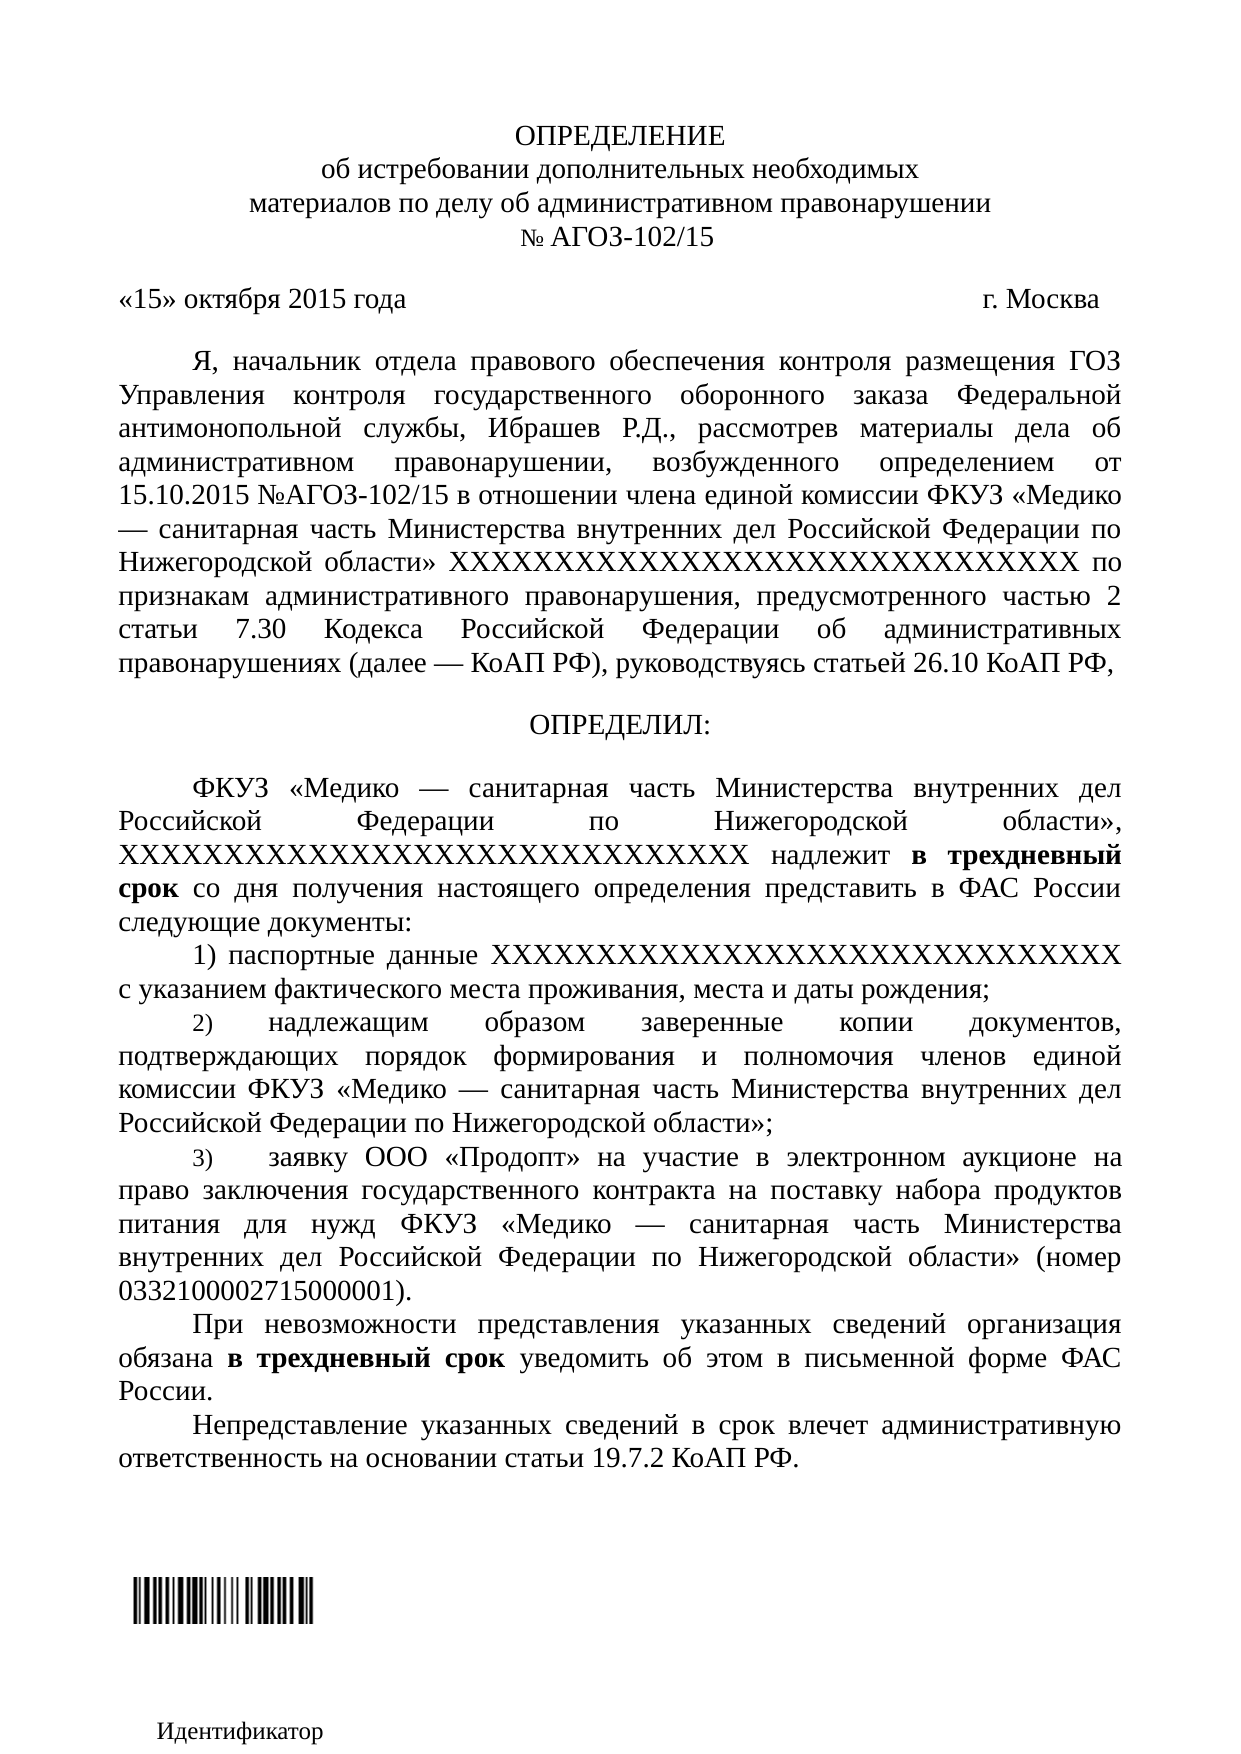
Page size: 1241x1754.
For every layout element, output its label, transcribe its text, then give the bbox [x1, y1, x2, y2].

list заявку ООО «Продопт» на участие в электронном аукционе на право заключения государственного контракта на поставку набора продуктов питания для нужд ФКУЗ «Медико — санитарная часть Министерства внутренних дел Российской Федерации по Нижегородской области» (номер 0332100002715000001). [118, 1139, 1122, 1306]
text об истребовании дополнительных необходимых [118, 152, 1122, 185]
text При невозможности представления указанных сведений организация обязана в трехдневный срок уведомить об этом в письменной форме ФАС России. [118, 1306, 1122, 1407]
text «15» октября 2015 года г. Москва [118, 281, 1122, 314]
text 1) паспортные данные XXXXXXXXXXXXXXXXXXXXXXXXXXXXXX с указанием фактического места проживания, места и даты рождения; [118, 937, 1122, 1004]
text Непредставление указанных сведений в срок влечет административную ответственность на основании статьи 19.7.2 КоАП РФ. [118, 1407, 1122, 1474]
list надлежащим образом заверенные копии документов, подтверждающих порядок формирования и полномочия членов единой комиссии ФКУЗ «Медико — санитарная часть Министерства внутренних дел Российской Федерации по Нижегородской области»; [118, 1004, 1122, 1139]
text Я, начальник отдела правового обеспечения контроля размещения ГОЗ Управления контроля государственного оборонного заказа Федеральной антимонопольной службы, Ибрашев Р.Д., рассмотрев материалы дела об административном правонарушении, возбужденного определением от 15.10.2015 №АГОЗ-102/15 в отношении члена единой комиссии ФКУЗ «Медико — санитарная часть Министерства внутренних дел Российской Федерации по Нижегородской области» XXXXXXXXXXXXXXXXXXXXXXXXXXXXXX по признакам административного правонарушения, предусмотренного частью 2 статьи 7.30 Кодекса Российской Федерации об административных правонарушениях (далее — КоАП РФ), руководствуясь статьей 26.10 КоАП РФ, [118, 343, 1122, 679]
text № АГОЗ-102/15 [118, 219, 1122, 252]
text ОПРЕДЕЛЕНИЕ [118, 118, 1122, 152]
text ФКУЗ «Медико — санитарная часть Министерства внутренних дел Российской Федерации по Нижегородской области», XXXXXXXXXXXXXXXXXXXXXXXXXXXXXX надлежит в трехдневный срок со дня получения настоящего определения представить в ФАС России следующие документы: [118, 770, 1122, 937]
picture [118, 1577, 331, 1624]
text материалов по делу об административном правонарушении [118, 185, 1122, 219]
text ОПРЕДЕЛИЛ: [118, 707, 1122, 741]
